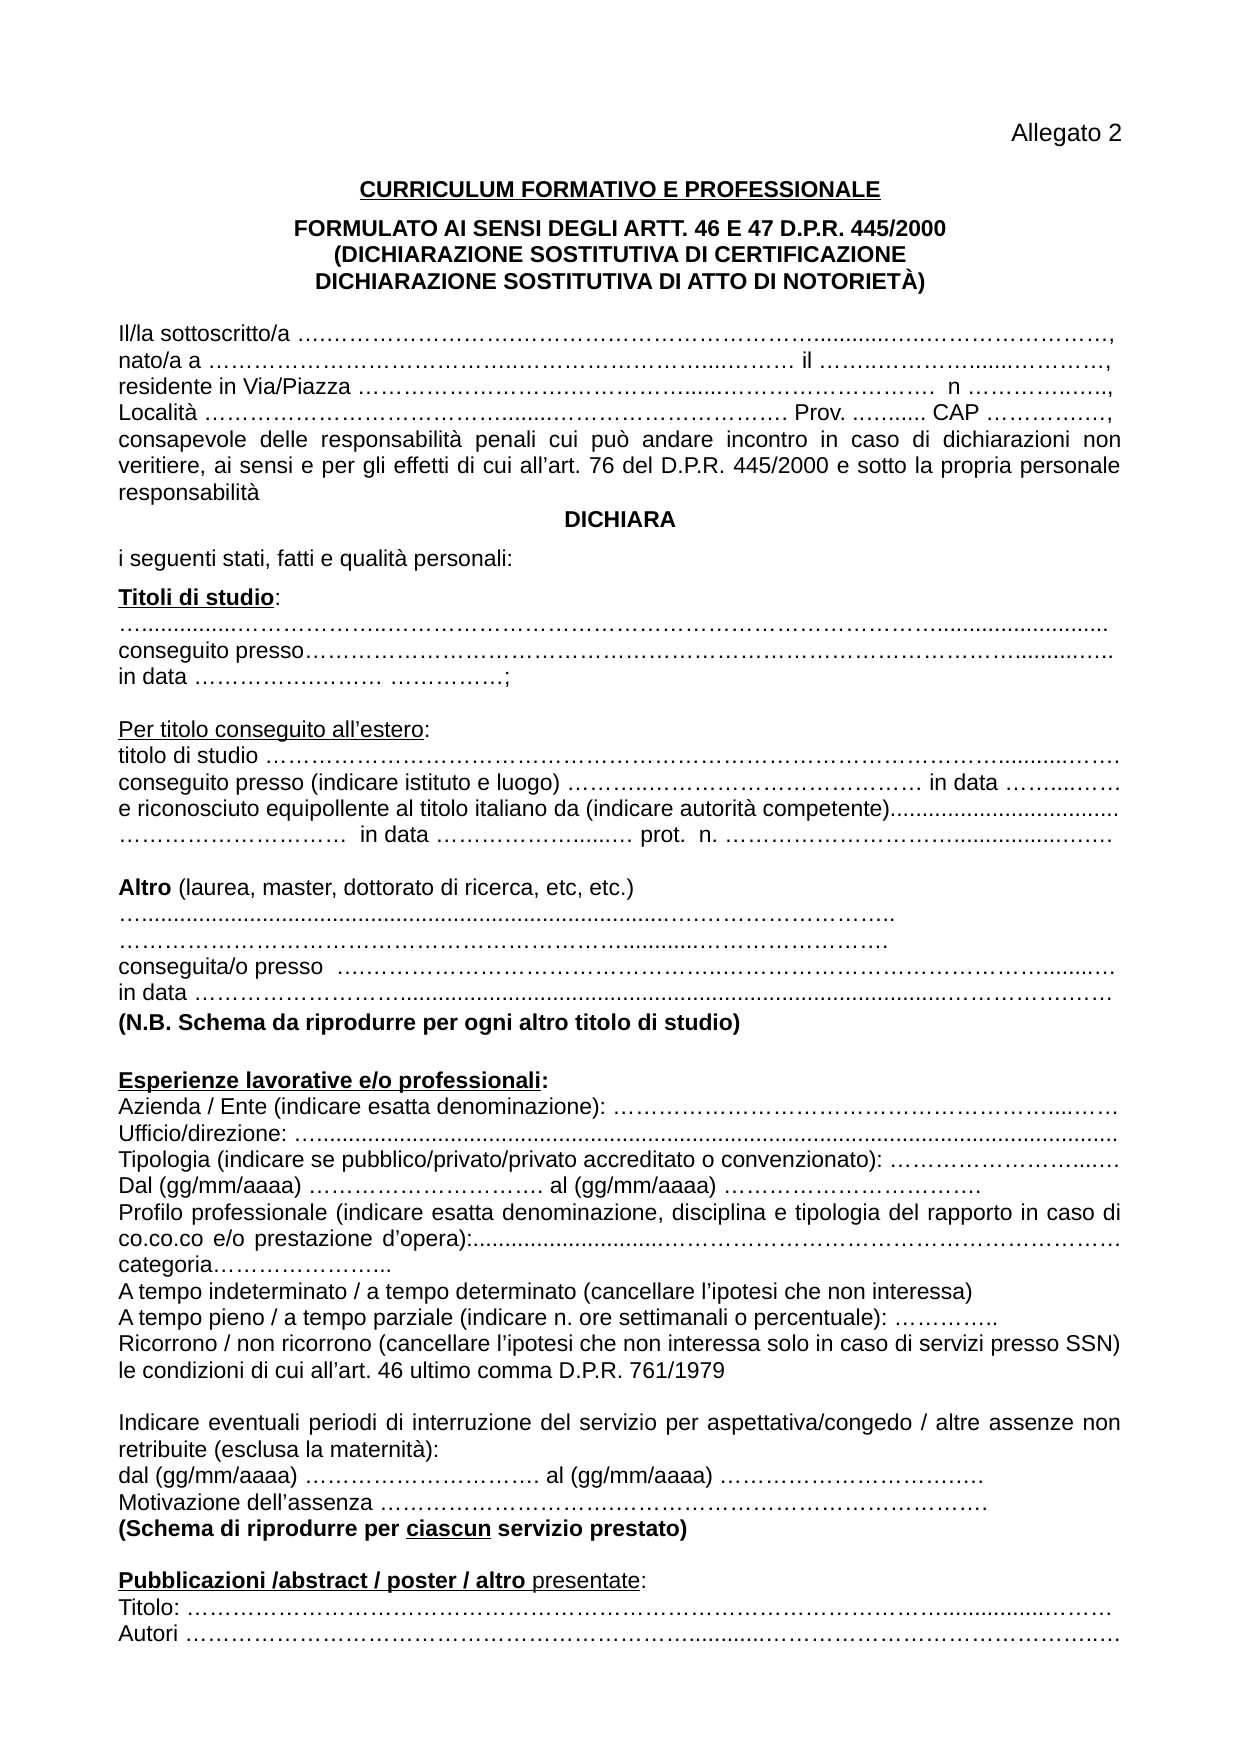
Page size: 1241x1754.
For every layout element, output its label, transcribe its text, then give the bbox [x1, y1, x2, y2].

text nato/a a …………………………………..……………………....……… il ……..………….......…………, [118, 347, 1122, 373]
text Per titolo conseguito all’estero: [118, 716, 1122, 742]
text (DICHIARAZIONE SOSTITUTIVA DI CERTIFICAZIONE [118, 241, 1122, 268]
text DICHIARAZIONE SOSTITUTIVA DI ATTO DI NOTORIETà) [118, 268, 1122, 294]
text …...............………………..………………………………………………………………........................... [118, 610, 1122, 637]
text Ufficio/direzione: ….............................................................................................................................. [118, 1119, 1122, 1146]
text Altro (laurea, master, dottorato di ricerca, etc, etc.) …...................................................................................….……………………..…………………………………………………………............……………………. [118, 874, 1122, 953]
text Autori …………………………………………………………............……………………………………..… [118, 1620, 1122, 1647]
text DICHIARA [118, 505, 1122, 532]
text Località …………………………………........…………………………. Prov. ..…...... CAP ………….…, [118, 399, 1122, 426]
text Dal (gg/mm/aaaa) …………………………. al (gg/mm/aaaa) ……………………………. [118, 1172, 1122, 1198]
text Titolo: ………………………………………………………………………………………................……… [118, 1594, 1122, 1620]
text residente in Via/Piazza ……………………….……………......………………………. n …………..….., [118, 373, 1122, 399]
text A tempo pieno / a tempo parziale (indicare n. ore settimanali o percentuale): ………….. [118, 1304, 1122, 1330]
text Esperienze lavorative e/o professionali: [118, 1064, 1122, 1093]
text Indicare eventuali periodi di interruzione del servizio per aspettativa/congedo / altre assenze non retribuite (esclusa la maternità): [118, 1409, 1122, 1462]
text Profilo professionale (indicare esatta denominazione, disciplina e tipologia del rapporto in caso di co.co.co e/o prestazione d’opera):..............................……………………………………………………categoria…………………... [118, 1198, 1122, 1278]
text A tempo indeterminato / a tempo determinato (cancellare l’ipotesi che non interessa) [118, 1278, 1122, 1304]
text Azienda / Ente (indicare esatta denominazione): …………………………………………………....…… [118, 1093, 1122, 1119]
text Motivazione dell’assenza ………………………….…………………………………………. [118, 1488, 1122, 1515]
text FORMULATO AI SENSI DEGLI ARTT. 46 E 47 D.P.R. 445/2000 [118, 215, 1122, 241]
text consapevole delle responsabilità penali cui può andare incontro in caso di dichiarazioni non veritiere, ai sensi e per gli effetti di cui all’art. 76 del D.P.R. 445/2000 e sotto la propria personale responsabilità [118, 426, 1122, 505]
text Titoli di studio: [118, 584, 1122, 610]
text (Schema di riprodurre per ciascun servizio prestato) [118, 1515, 1122, 1541]
text Il/la sottoscritto/a ….…………………….…………………………………............…..……………………, [118, 320, 1122, 347]
text Ricorrono / non ricorrono (cancellare l’ipotesi che non interessa solo in caso di servizi presso SSN) le condizioni di cui all’art. 46 ultimo comma D.P.R. 761/1979 [118, 1330, 1122, 1383]
text in data ………………………......................................................................................…………….…… [118, 979, 1122, 1006]
text Tipologia (indicare se pubblico/privato/privato accreditato o convenzionato): ……………………....… [118, 1146, 1122, 1172]
text (N.B. Schema da riprodurre per ogni altro titolo di studio) [118, 1006, 1122, 1035]
text dal (gg/mm/aaaa) …………………………. al (gg/mm/aaaa) ………………………….…. [118, 1462, 1122, 1488]
text conseguito presso…………………………………………………………………………………..........….. [118, 637, 1122, 663]
text i seguenti stati, fatti e qualità personali: [118, 544, 1122, 571]
text CURRICULUM FORMATIVO E PROFESSIONALE [118, 173, 1122, 202]
text Pubblicazioni /abstract / poster / altro presentate: [118, 1567, 1122, 1594]
text e riconosciuto equipollente al titolo italiano da (indicare autorità competente)....................................………………………… in data ………………......… prot. n. ………………………….................….… [118, 795, 1122, 847]
text titolo di studio ……………………………………………………………………………………...........……. conseguito presso (indicare istituto e luogo) ………..……………………………… in data ……....…… [118, 742, 1122, 795]
text Allegato 2 [118, 118, 1122, 147]
text in data …………….……… ……………; [118, 663, 1122, 689]
text conseguita/o presso ….………………………………………..……………………………………........… [118, 953, 1122, 979]
